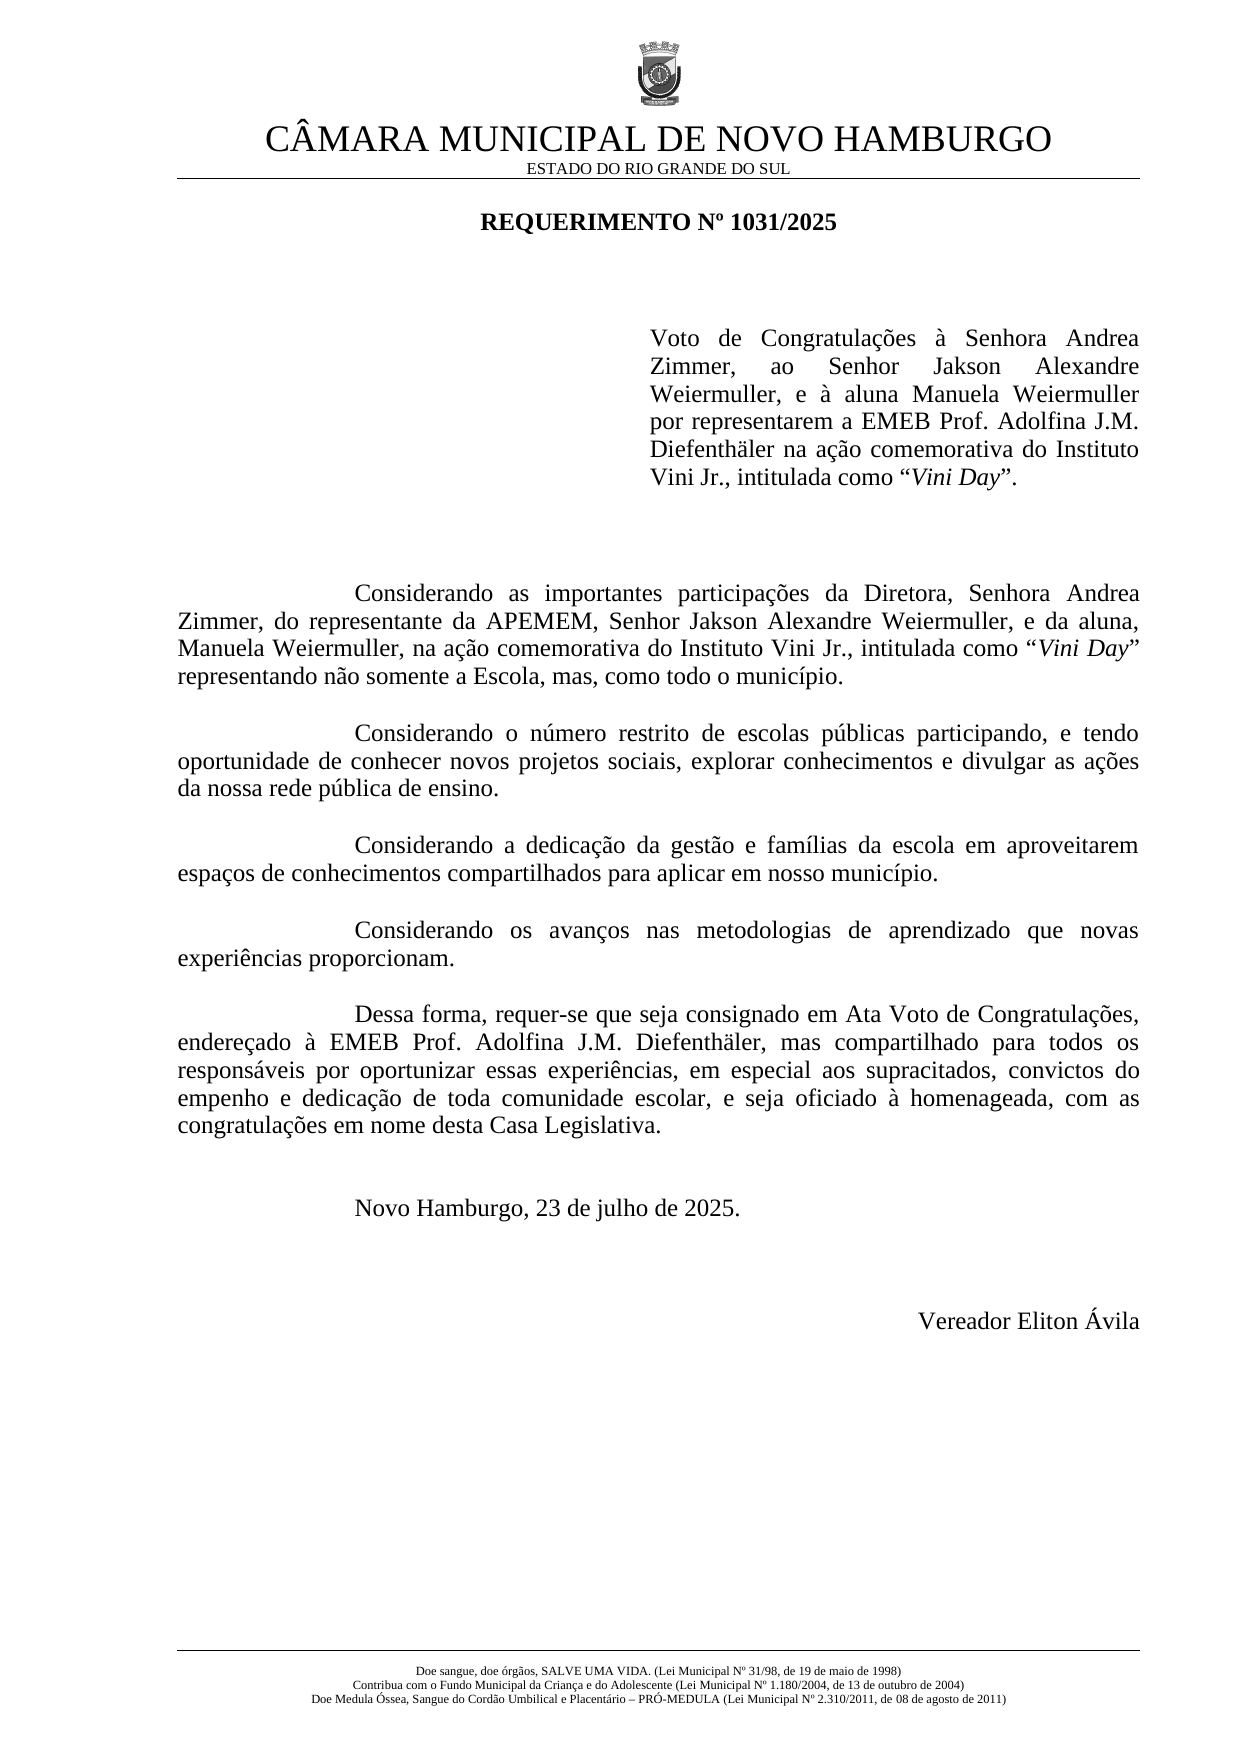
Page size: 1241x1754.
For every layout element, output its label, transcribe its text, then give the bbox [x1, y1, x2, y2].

text Considerando as importantes participações da Diretora, Senhora Andrea Zimmer, do representante da APEMEM, Senhor Jakson Alexandre Weiermuller, e da aluna, Manuela Weiermuller, na ação comemorativa do Instituto Vini Jr., intitulada como “Vini Day” representando não somente a Escola, mas, como todo o município. [177, 579, 1140, 690]
text Considerando os avanços nas metodologias de aprendizado que novas experiências proporcionam. [177, 916, 1140, 971]
text Voto de Congratulações à Senhora Andrea Zimmer, ao Senhor Jakson Alexandre Weiermuller, e à aluna Manuela Weiermuller por representarem a EMEB Prof. Adolfina J.M. Diefenthäler na ação comemorativa do Instituto Vini Jr., intitulada como “Vini Day”. [649, 324, 1140, 491]
title REQUERIMENTO Nº 1031/2025 [177, 208, 1140, 236]
text Vereador Eliton Ávila [177, 1307, 1140, 1335]
text Novo Hamburgo, 23 de julho de 2025. [177, 1194, 1140, 1222]
text Considerando a dedicação da gestão e famílias da escola em aproveitarem espaços de conhecimentos compartilhados para aplicar em nosso município. [177, 831, 1140, 887]
text Dessa forma, requer-se que seja consignado em Ata Voto de Congratulações, endereçado à EMEB Prof. Adolfina J.M. Diefenthäler, mas compartilhado para todos os responsáveis por oportunizar essas experiências, em especial aos supracitados, convictos do empenho e dedicação de toda comunidade escolar, e seja oficiado à homenageada, com as congratulações em nome desta Casa Legislativa. [177, 1001, 1140, 1139]
text Considerando o número restrito de escolas públicas participando, e tendo oportunidade de conhecer novos projetos sociais, explorar conhecimentos e divulgar as ações da nossa rede pública de ensino. [177, 719, 1140, 802]
